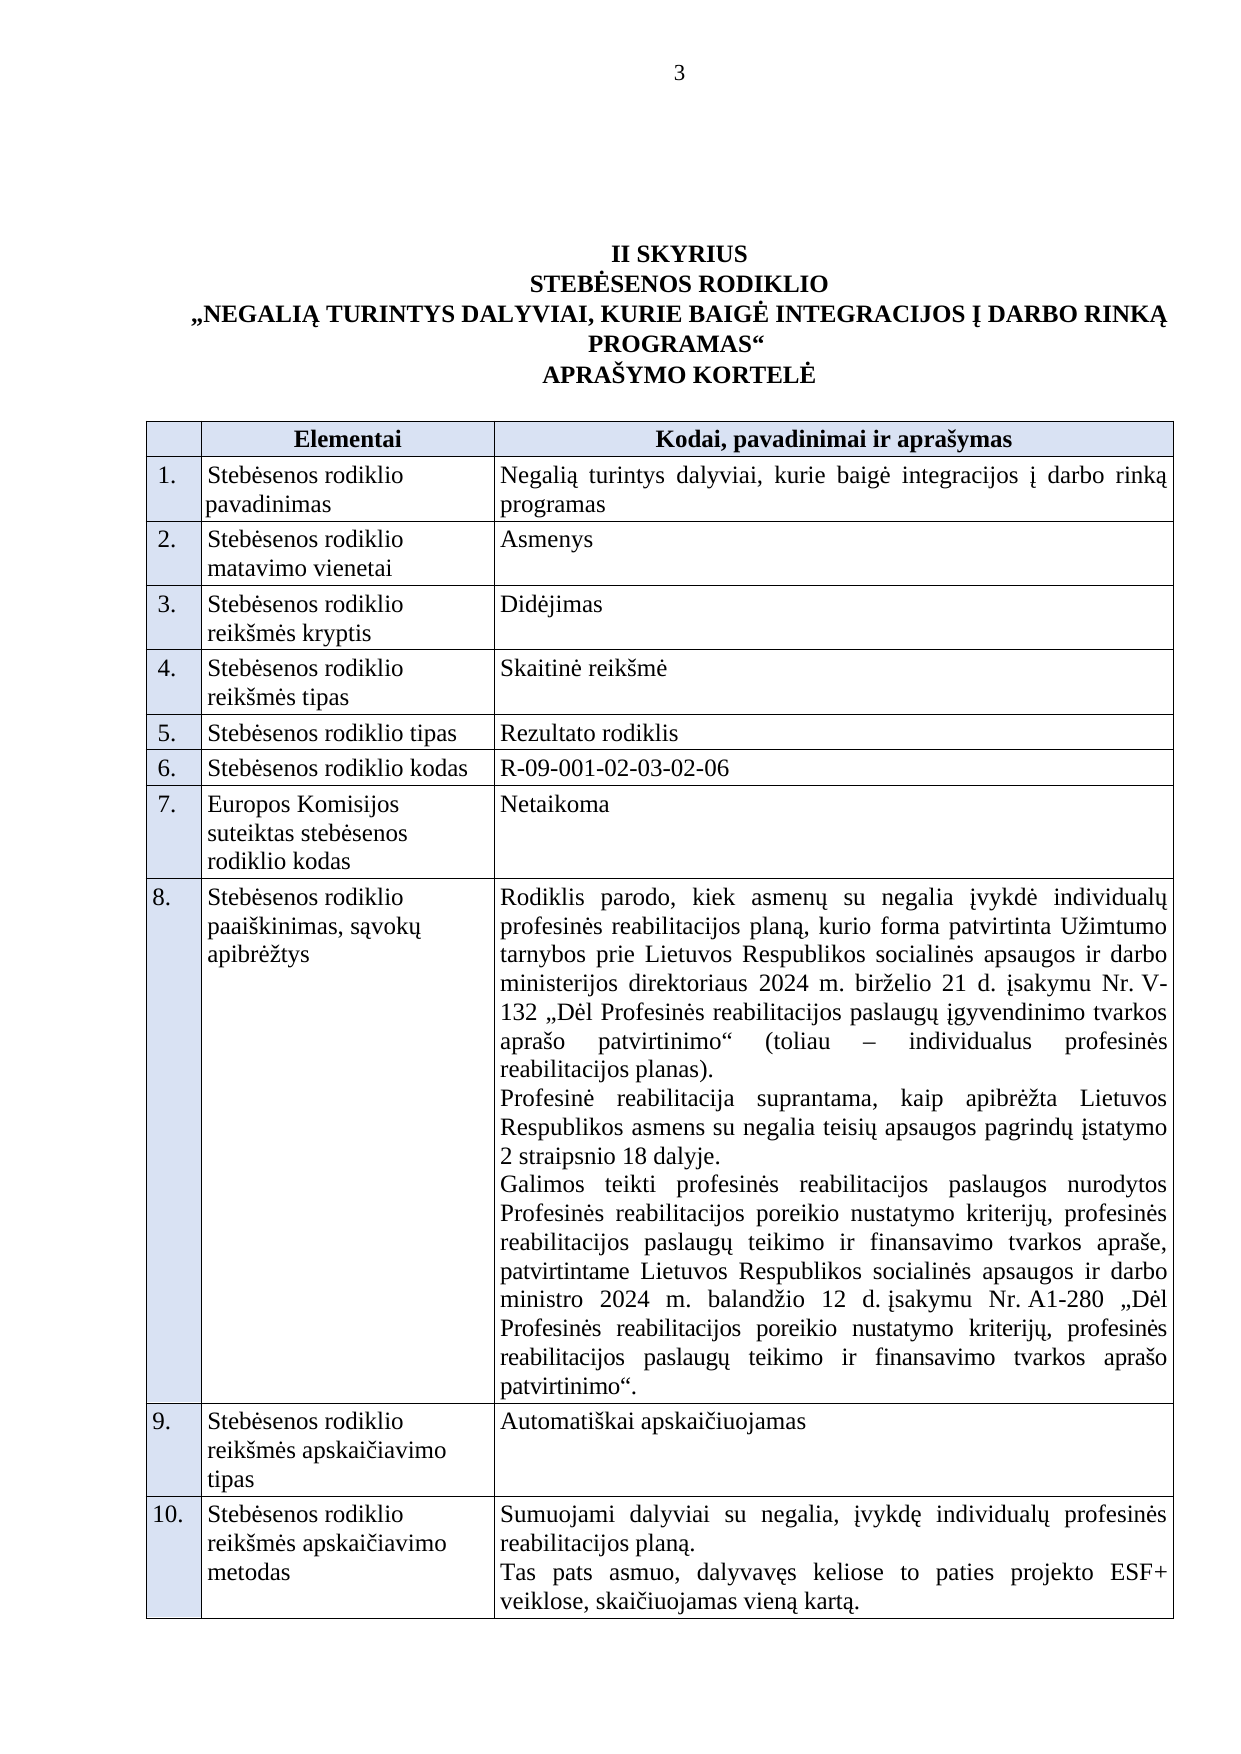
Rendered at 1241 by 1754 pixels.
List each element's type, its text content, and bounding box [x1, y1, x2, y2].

table_cell 5. [147, 715, 201, 749]
table_cell 2. [147, 522, 201, 585]
table_cell Sumuojami dalyviai su negalia, įvykdę individualų profesinės reabilitacijos planą. Tas pats asmuo, dalyvavęs keliose to paties projekto ESF+ veiklose, skaičiuojamas vieną kartą. [495, 1497, 1173, 1617]
table_cell Rezultato rodiklis [495, 715, 1173, 749]
table_cell Automatiškai apskaičiuojamas [495, 1404, 1173, 1496]
table_cell Stebėsenos rodiklio tipas [202, 715, 494, 749]
table_cell Stebėsenos rodiklio paaiškinimas, sąvokų apibrėžtys [202, 879, 494, 1402]
table_header Elementai [202, 422, 494, 456]
subtitle Stebėsenos rodiklio [177, 269, 1181, 298]
table_cell Stebėsenos rodiklio matavimo vienetai [202, 522, 494, 585]
table_cell Stebėsenos rodiklio reikšmės apskaičiavimo metodas [202, 1497, 494, 1617]
table_header Kodai, pavadinimai ir aprašymas [495, 422, 1173, 456]
table_cell Stebėsenos rodiklio kodas [202, 750, 494, 785]
table_cell Stebėsenos rodiklio pavadinimas [202, 457, 494, 521]
table_cell Stebėsenos rodiklio reikšmės kryptis [202, 586, 494, 649]
table_cell 3. [147, 586, 201, 649]
table_cell Stebėsenos rodiklio reikšmės apskaičiavimo tipas [202, 1404, 494, 1496]
table_cell 4. [147, 650, 201, 714]
table_cell Negalią turintys dalyviai, kurie baigė integracijos į darbo rinką programas [495, 457, 1173, 521]
table_cell Rodiklis parodo, kiek asmenų su negalia įvykdė individualų profesinės reabilitacijos planą, kurio forma patvirtinta Užimtumo tarnybos prie Lietuvos Respublikos socialinės apsaugos ir darbo ministerijos direktoriaus 2024 m. birželio 21 d. įsakymu Nr. V-132 „Dėl Profesinės reabilitacijos paslaugų įgyvendinimo tvarkos aprašo patvirtinimo“ (toliau – individualus profesinės reabilitacijos planas). Profesinė reabilitacija suprantama, kaip apibrėžta Lietuvos Respublikos asmens su negalia teisių apsaugos pagrindų įstatymo 2 straipsnio 18 dalyje. Galimos teikti profesinės reabilitacijos paslaugos nurodytos Profesinės reabilitacijos poreikio nustatymo kriterijų, profesinės reabilitacijos paslaugų teikimo ir finansavimo tvarkos apraše, patvirtintame Lietuvos Respublikos socialinės apsaugos ir darbo ministro 2024 m. balandžio 12 d. įsakymu Nr. A1-280 „Dėl Profesinės reabilitacijos poreikio nustatymo kriterijų, profesinės reabilitacijos paslaugų teikimo ir finansavimo tvarkos aprašo patvirtinimo“. [495, 879, 1173, 1402]
table_cell Skaitinė reikšmė [495, 650, 1173, 714]
table_cell 6. [147, 750, 201, 785]
table_cell 1. [147, 457, 201, 521]
table_cell 7. [147, 786, 201, 878]
subtitle aprašymo kortelė [177, 360, 1181, 388]
table_cell 10. [147, 1497, 201, 1617]
table_cell Stebėsenos rodiklio reikšmės tipas [202, 650, 494, 714]
table_cell Europos Komisijos suteiktas stebėsenos rodiklio kodas [202, 786, 494, 878]
table_cell 9. [147, 1404, 201, 1496]
table_cell Asmenys [495, 522, 1173, 585]
table_cell 8. [147, 879, 201, 1402]
text Ii SKYRIUS [177, 239, 1181, 267]
table_header [147, 422, 201, 456]
subtitle „Negalią turintys dalyviai, KURIE BAIGĖ INTEGRACIJOS Į DARBO RINKĄ PROGRAMAS“ [177, 299, 1181, 358]
table_cell R-09-001-02-03-02-06 [495, 750, 1173, 785]
table_cell Didėjimas [495, 586, 1173, 649]
table_cell Netaikoma [495, 786, 1173, 878]
